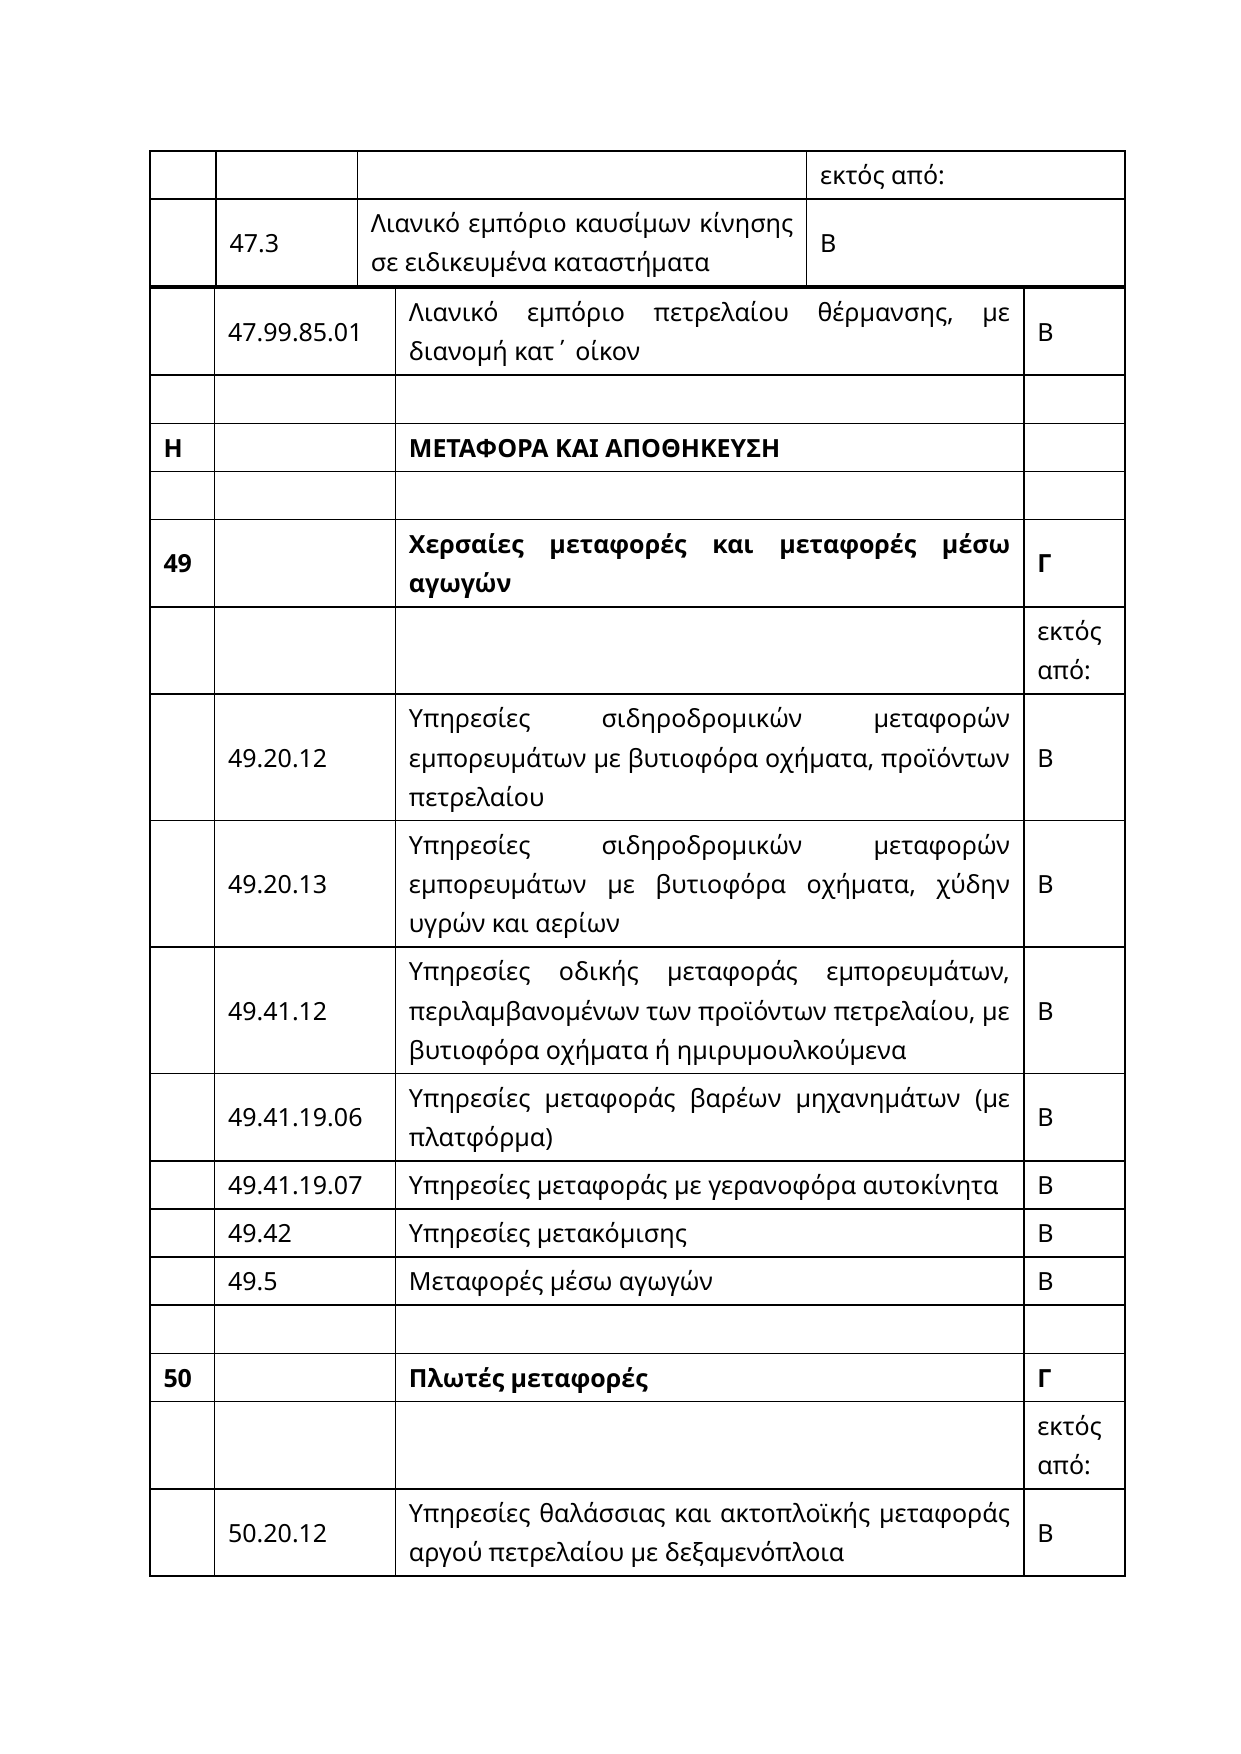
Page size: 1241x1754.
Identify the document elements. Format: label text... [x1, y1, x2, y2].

table_cell [358, 152, 806, 198]
table_cell [396, 1306, 1023, 1352]
table_cell Υπηρεσίες θαλάσσιας και ακτοπλοϊκής μεταφοράς αργού πετρελαίου με δεξαμενόπλοια [396, 1490, 1023, 1575]
table_cell [151, 376, 214, 422]
table_cell Β [1025, 1258, 1124, 1304]
table_cell [215, 1306, 395, 1352]
table_cell [151, 1258, 214, 1304]
table_cell [215, 1354, 395, 1401]
table_cell [215, 1402, 395, 1488]
table_cell [1025, 472, 1124, 519]
table_cell 49.42 [215, 1210, 395, 1256]
table_cell [151, 472, 214, 519]
table_cell Πλωτές μεταφορές [396, 1354, 1023, 1401]
table_cell Γ [1025, 520, 1124, 606]
table_cell εκτός από: [1025, 608, 1124, 693]
table_cell [396, 376, 1023, 422]
table_cell [396, 472, 1023, 519]
table_cell Β [1025, 695, 1124, 820]
table_cell Β [1025, 1490, 1124, 1575]
table_cell [151, 1490, 214, 1575]
table_cell ΜΕΤΑΦΟΡΑ ΚΑΙ ΑΠΟΘΗΚΕΥΣΗ [396, 424, 1023, 471]
table_cell [151, 608, 214, 693]
table_cell 47.3 [217, 200, 357, 285]
table_cell [396, 608, 1023, 693]
table_cell [151, 1402, 214, 1488]
table_cell Υπηρεσίες μεταφοράς βαρέων μηχανημάτων (με πλατφόρμα) [396, 1074, 1023, 1160]
table_cell 49 [151, 520, 214, 606]
table_header Λιανικό εμπόριο πετρελαίου θέρμανσης, με διανομή κατ΄ οίκον [396, 289, 1023, 374]
table_header 47.99.85.01 [215, 289, 395, 374]
table_cell [151, 1306, 214, 1352]
table_cell Η [151, 424, 214, 471]
table_cell Χερσαίες μεταφορές και μεταφορές μέσω αγωγών [396, 520, 1023, 606]
table_cell Β [1025, 1074, 1124, 1160]
table_cell [151, 1162, 214, 1208]
table_cell 49.5 [215, 1258, 395, 1304]
table_cell 49.41.19.06 [215, 1074, 395, 1160]
table_cell [1025, 1306, 1124, 1352]
table_cell Γ [1025, 1354, 1124, 1401]
table_cell Υπηρεσίες οδικής μεταφοράς εμπορευμάτων, περιλαμβανομένων των προϊόντων πετρελαίου, με βυτιοφόρα οχήματα ή ημιρυμουλκούμενα [396, 948, 1023, 1073]
table_cell Υπηρεσίες σιδηροδρομικών μεταφορών εμπορευμάτων με βυτιοφόρα οχήματα, προϊόντων πετρελαίου [396, 695, 1023, 820]
table_cell [215, 376, 395, 422]
table_cell Β [807, 200, 1124, 285]
table_cell Β [1025, 1162, 1124, 1208]
table_cell 50.20.12 [215, 1490, 395, 1575]
table_header [151, 289, 214, 374]
table_cell [215, 424, 395, 471]
table_cell εκτός από: [1025, 1402, 1124, 1488]
table_cell [151, 152, 215, 198]
table_cell 49.20.13 [215, 821, 395, 946]
table_cell Υπηρεσίες μεταφοράς με γερανοφόρα αυτοκίνητα [396, 1162, 1023, 1208]
table_cell Β [1025, 1210, 1124, 1256]
table_cell [151, 1074, 214, 1160]
table_cell 50 [151, 1354, 214, 1401]
table_header Β [1025, 289, 1124, 374]
table_cell 49.20.12 [215, 695, 395, 820]
table_cell [151, 1210, 214, 1256]
table_cell [151, 821, 214, 946]
table_cell [151, 948, 214, 1073]
table_cell [1025, 424, 1124, 471]
table_cell Υπηρεσίες μετακόμισης [396, 1210, 1023, 1256]
table_cell εκτός από: [807, 152, 1124, 198]
table_cell [1025, 376, 1124, 422]
table_cell Μεταφορές μέσω αγωγών [396, 1258, 1023, 1304]
table_cell [215, 608, 395, 693]
table_cell [215, 472, 395, 519]
table_cell [217, 152, 357, 198]
table_cell Β [1025, 948, 1124, 1073]
table_cell 49.41.19.07 [215, 1162, 395, 1208]
table_cell [215, 520, 395, 606]
table_cell Υπηρεσίες σιδηροδρομικών μεταφορών εμπορευμάτων με βυτιοφόρα οχήματα, χύδην υγρών και αερίων [396, 821, 1023, 946]
table_cell [396, 1402, 1023, 1488]
table_cell 49.41.12 [215, 948, 395, 1073]
table_cell Β [1025, 821, 1124, 946]
table_cell [151, 200, 215, 285]
table_cell [151, 695, 214, 820]
table_cell Λιανικό εμπόριο καυσίμων κίνησης σε ειδικευμένα καταστήματα [358, 200, 806, 285]
